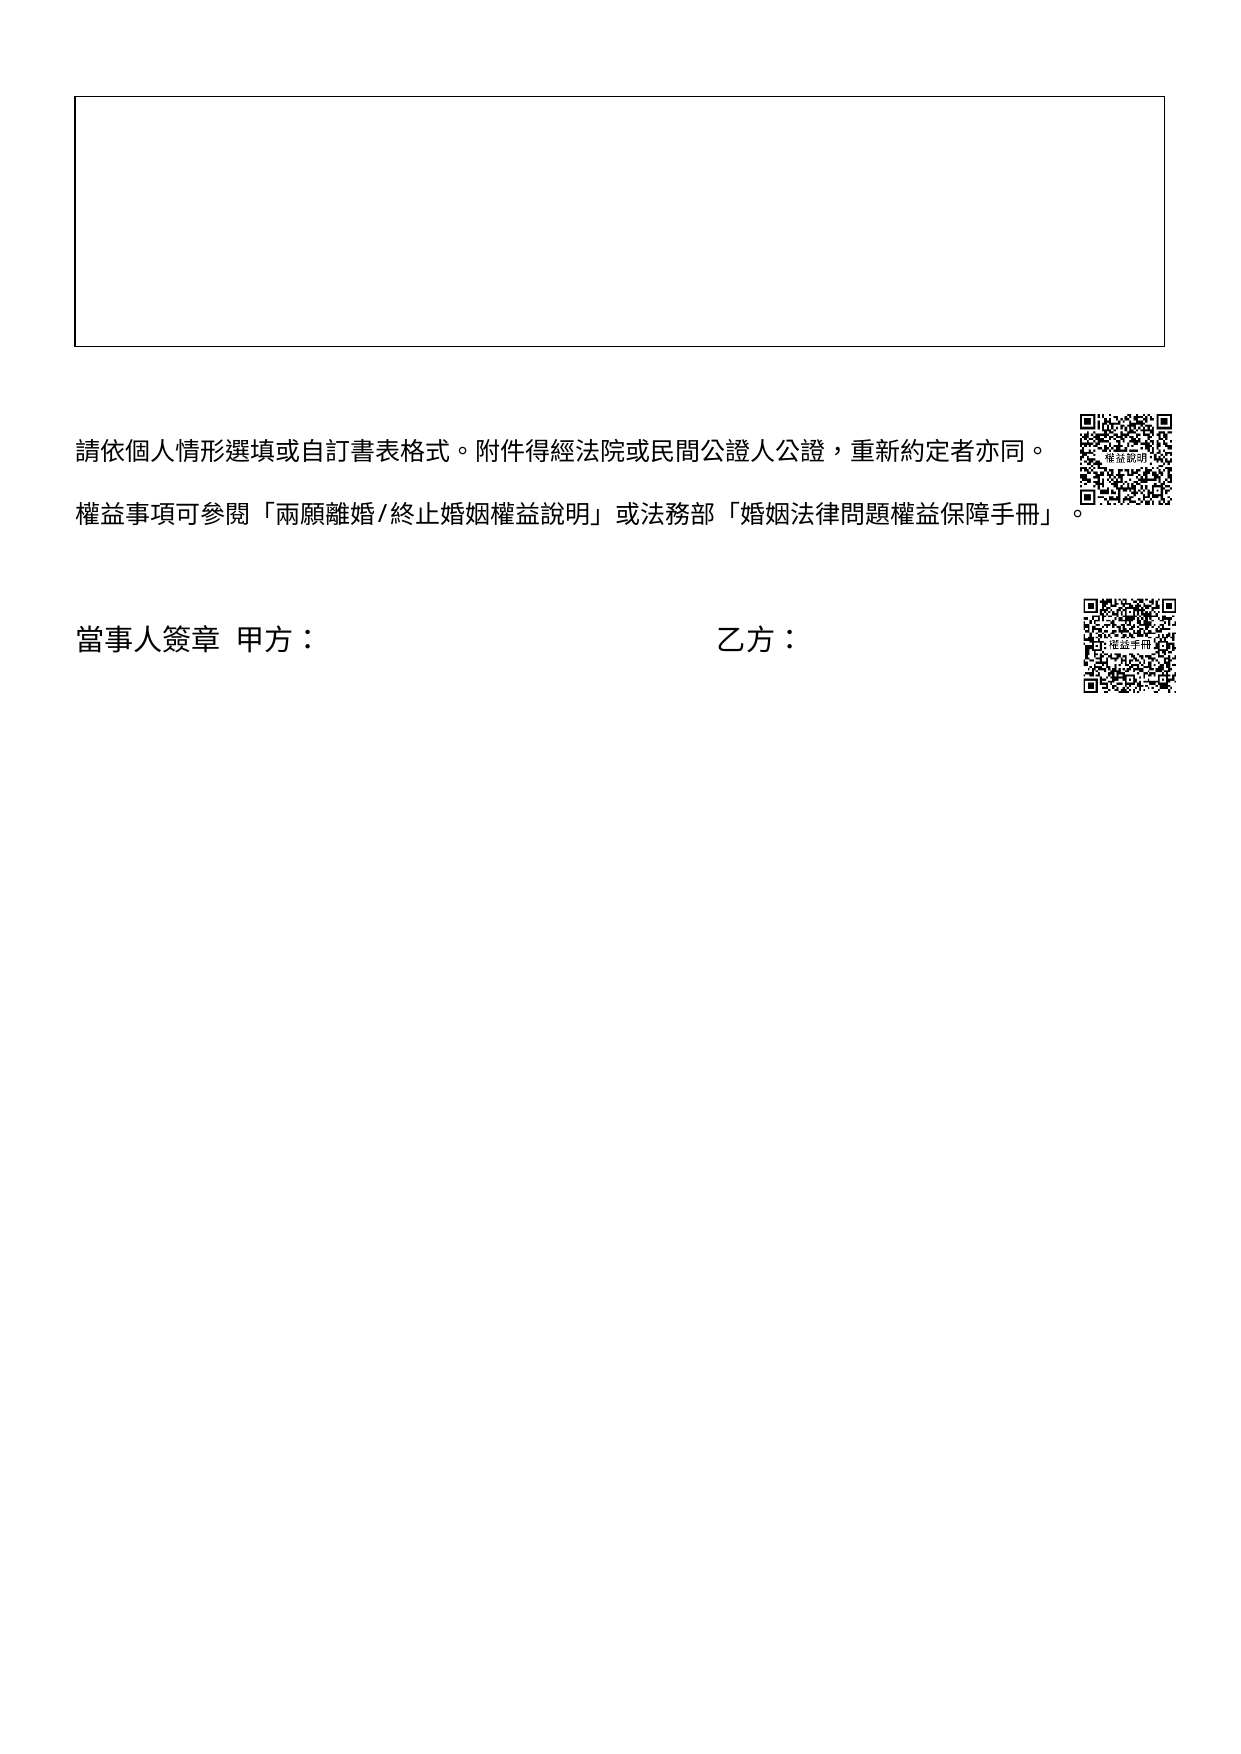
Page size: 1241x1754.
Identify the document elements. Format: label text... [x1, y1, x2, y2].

text 當事人簽章 甲方： 乙方： [75, 596, 1165, 658]
table_header [76, 97, 1164, 346]
text 請依個人情形選填或自訂書表格式。附件得經法院或民間公證人公證，重新約定者亦同。 [75, 408, 1165, 471]
text 權益事項可參閱「兩願離婚/終止婚姻權益說明」或法務部「婚姻法律問題權益保障手冊」。 [75, 471, 1165, 533]
